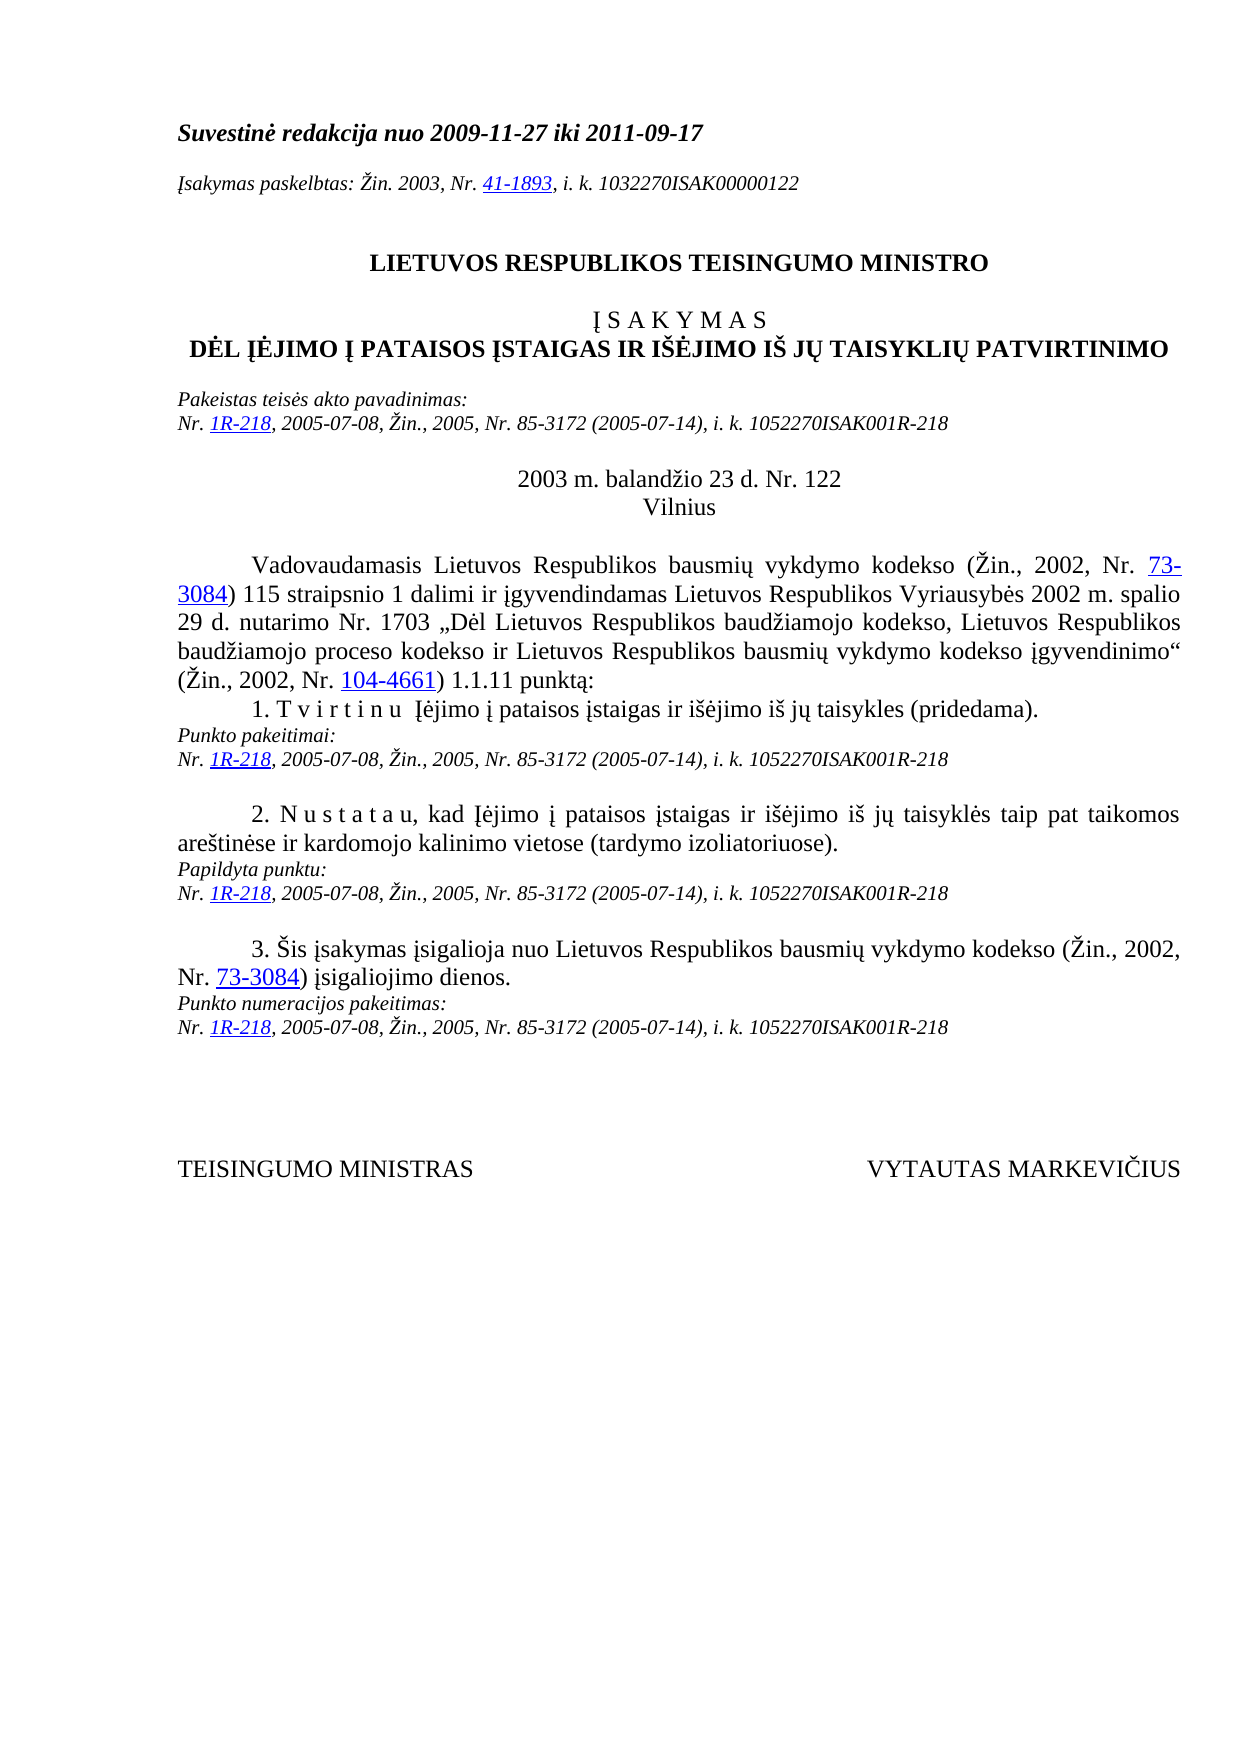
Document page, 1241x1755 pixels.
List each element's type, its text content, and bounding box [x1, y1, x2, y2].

text Pakeistas teisės akto pavadinimas: [177, 387, 1181, 411]
text Papildyta punktu: [177, 857, 1181, 881]
text Punkto pakeitimai: [177, 722, 1181, 747]
text Suvestinė redakcija nuo 2009-11-27 iki 2011-09-17 [177, 118, 1181, 147]
text 3. Šis įsakymas įsigalioja nuo Lietuvos Respublikos bausmių vykdymo kodekso (Žin., 2002, Nr. 73-3084) įsigaliojimo dienos. [177, 934, 1181, 991]
text TEISINGUMO MINISTRAS VYTAUTAS MARKEVIČIUS [177, 1154, 1181, 1183]
text 2. Nustatau, kad Įėjimo į pataisos įstaigas ir išėjimo iš jų taisyklės taip pat taikomos areštinėse ir kardomojo kalinimo vietose (tardymo izoliatoriuose). [177, 799, 1181, 857]
text Nr. 1R-218, 2005-07-08, Žin., 2005, Nr. 85-3172 (2005-07-14), i. k. 1052270ISAK001R-218 [177, 1015, 1181, 1039]
text Nr. 1R-218, 2005-07-08, Žin., 2005, Nr. 85-3172 (2005-07-14), i. k. 1052270ISAK001R-218 [177, 881, 1181, 905]
text Į S A K Y M A S [177, 305, 1181, 334]
text Nr. 1R-218, 2005-07-08, Žin., 2005, Nr. 85-3172 (2005-07-14), i. k. 1052270ISAK001R-218 [177, 411, 1181, 435]
text LIETUVOS RESPUBLIKOS TEISINGUMO MINISTRO [177, 248, 1181, 277]
text Vilnius [177, 492, 1181, 521]
text Vadovaudamasis Lietuvos Respublikos bausmių vykdymo kodekso (Žin., 2002, Nr. 73-3084) 115 straipsnio 1 dalimi ir įgyvendindamas Lietuvos Respublikos Vyriausybės 2002 m. spalio 29 d. nutarimo Nr. 1703 „Dėl Lietuvos Respublikos baudžiamojo kodekso, Lietuvos Respublikos baudžiamojo proceso kodekso ir Lietuvos Respublikos bausmių vykdymo kodekso įgyvendinimo“ (Žin., 2002, Nr. 104-4661) 1.1.11 punktą: [177, 550, 1181, 694]
text DĖL ĮĖJIMO Į PATAISOS ĮSTAIGAS IR IŠĖJIMO IŠ JŲ TAISYKLIŲ PATVIRTINIMO [177, 334, 1181, 363]
text Nr. 1R-218, 2005-07-08, Žin., 2005, Nr. 85-3172 (2005-07-14), i. k. 1052270ISAK001R-218 [177, 747, 1181, 771]
text 2003 m. balandžio 23 d. Nr. 122 [177, 464, 1181, 492]
text 1. Tvirtinu Įėjimo į pataisos įstaigas ir išėjimo iš jų taisykles (pridedama). [177, 694, 1181, 722]
text Punkto numeracijos pakeitimas: [177, 991, 1181, 1015]
text Įsakymas paskelbtas: Žin. 2003, Nr. 41-1893, i. k. 1032270ISAK00000122 [177, 171, 1181, 195]
